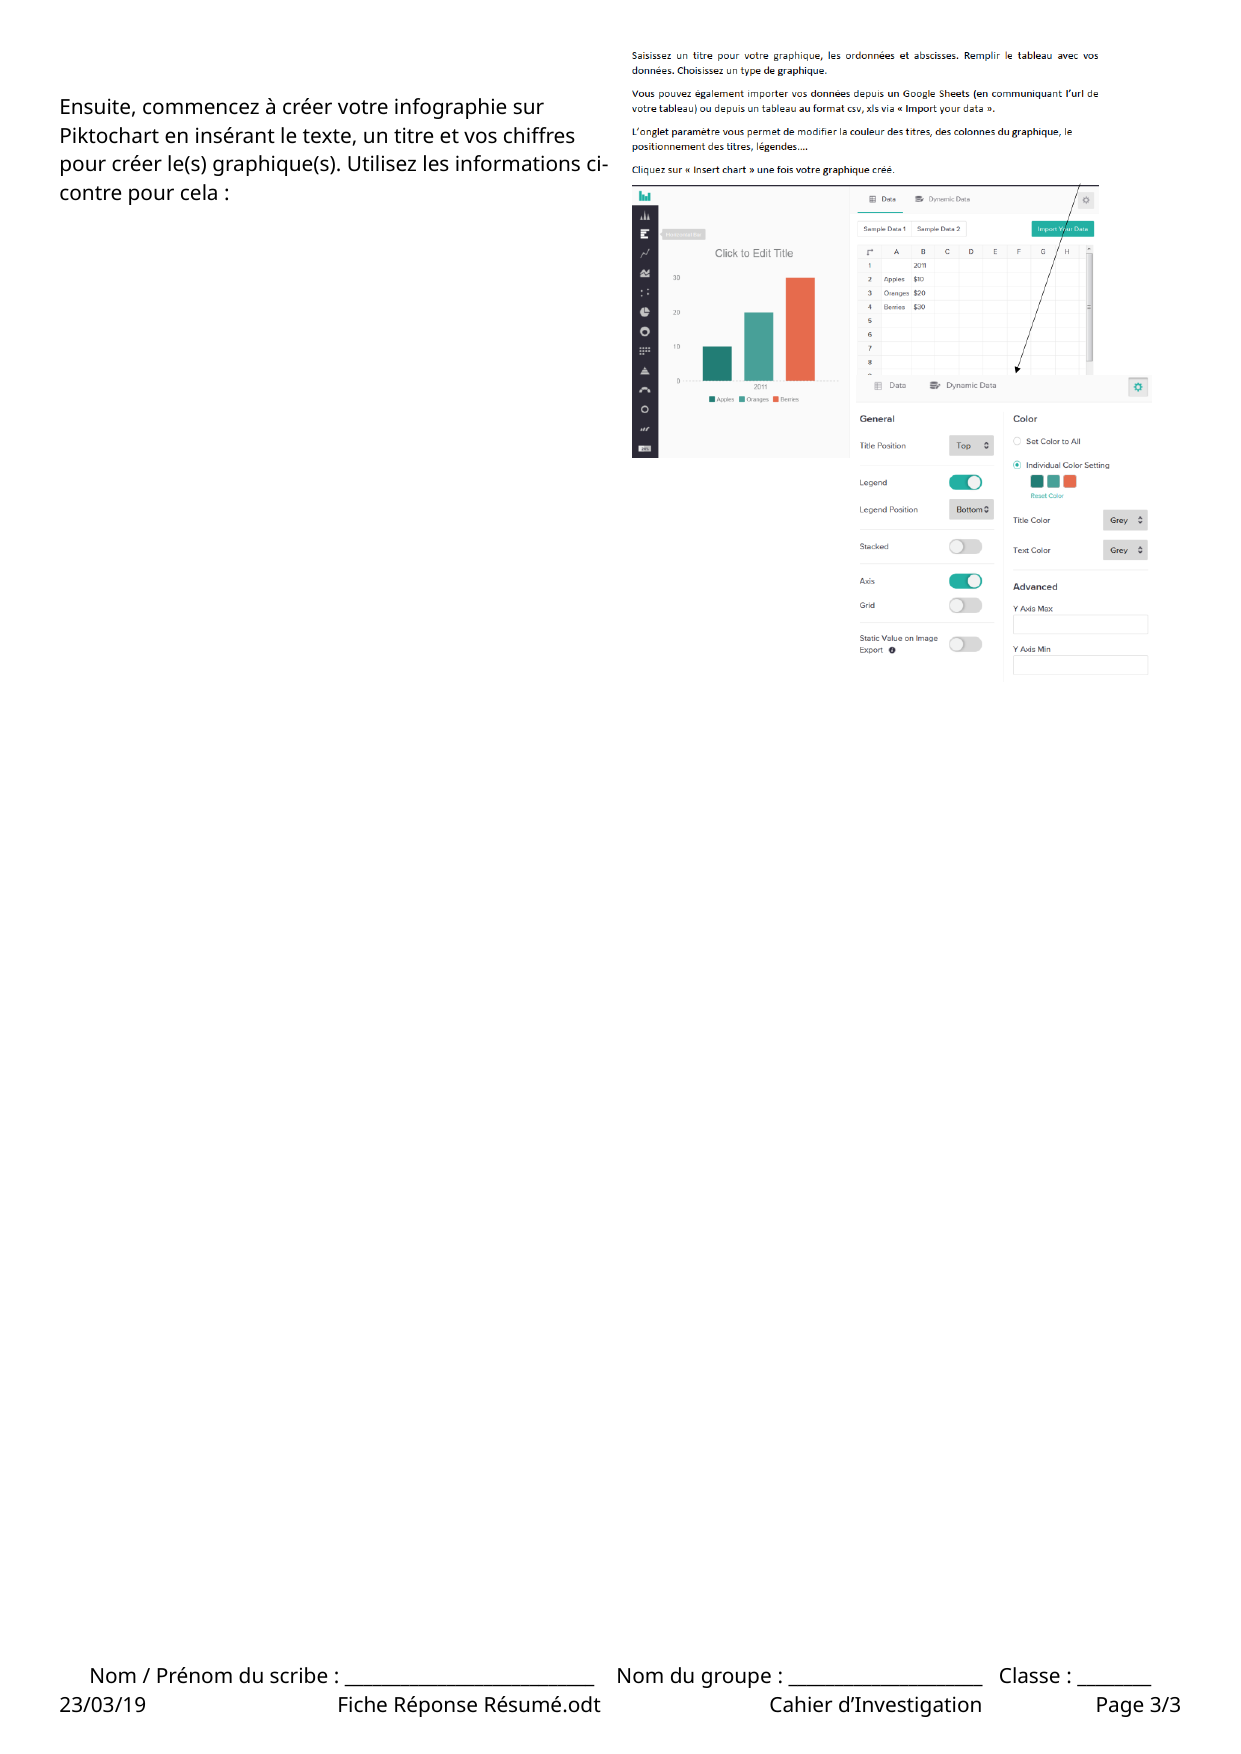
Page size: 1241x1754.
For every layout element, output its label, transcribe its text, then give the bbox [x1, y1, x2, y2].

text Ensuite, commencez à créer votre infographie sur Piktochart en insérant le texte, un titre et vos chiffres pour créer le(s) graphique(s). Utilisez les informations ci-contre pour cela : [59, 92, 618, 206]
picture [618, 46, 1165, 686]
